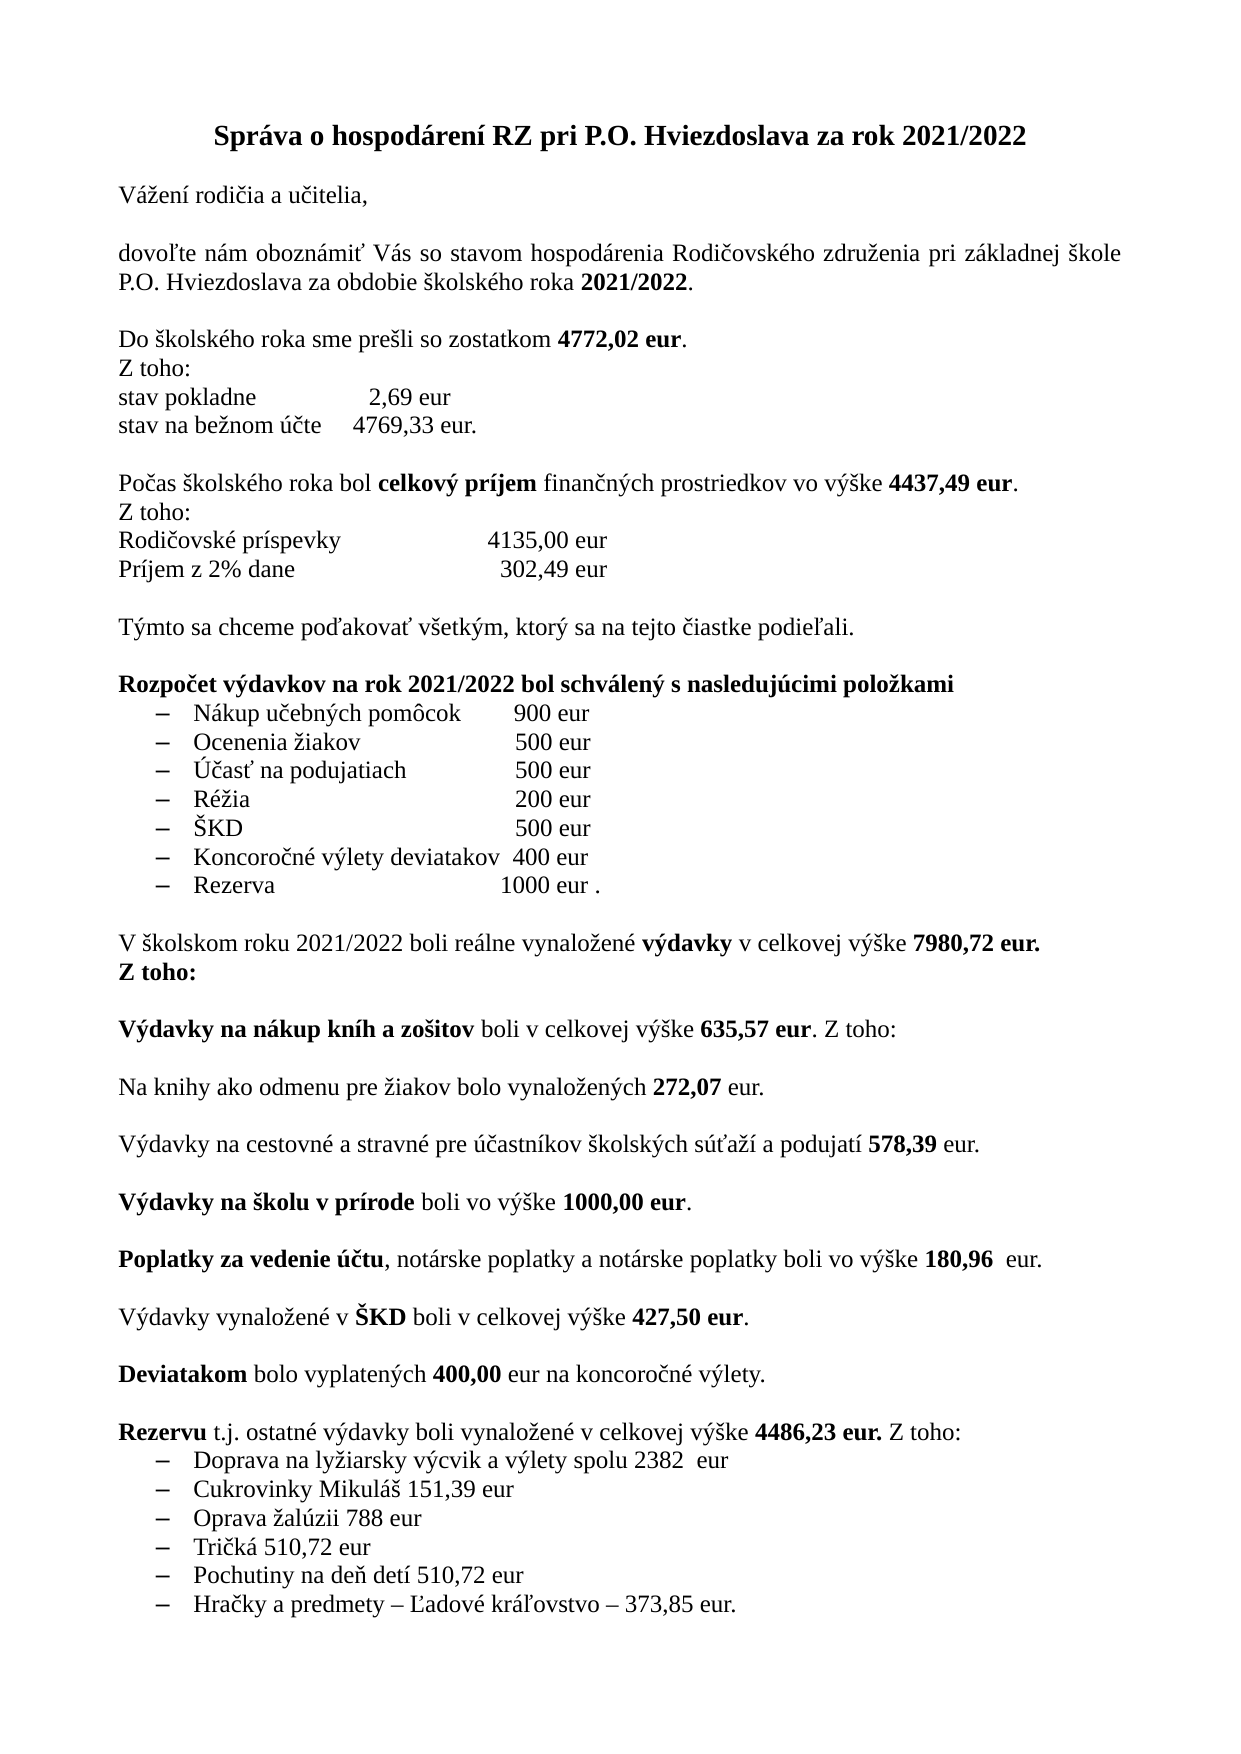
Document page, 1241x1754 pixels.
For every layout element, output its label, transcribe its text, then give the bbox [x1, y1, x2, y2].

text Správa o hospodárení RZ pri P.O. Hviezdoslava za rok 2021/2022 [118, 118, 1122, 152]
text Rodičovské príspevky 4135,00 eur [118, 525, 1122, 554]
list Nákup učebných pomôcok 900 eur [156, 698, 1122, 727]
text Poplatky za vedenie účtu, notárske poplatky a notárske poplatky boli vo výške 180,96 eur. [118, 1244, 1122, 1273]
list Pochutiny na deň detí 510,72 eur [156, 1560, 1122, 1589]
text Z toho: [118, 353, 1122, 382]
text Výdavky na nákup kníh a zošitov boli v celkovej výške 635,57 eur. Z toho: [118, 1014, 1122, 1043]
list Účasť na podujatiach 500 eur [156, 755, 1122, 784]
text V školskom roku 2021/2022 boli reálne vynaložené výdavky v celkovej výške 7980,72 eur. [118, 928, 1122, 957]
list Hračky a predmety – Ľadové kráľovstvo – 373,85 eur. [156, 1589, 1122, 1618]
text Rezervu t.j. ostatné výdavky boli vynaložené v celkovej výške 4486,23 eur. Z toho: [118, 1417, 1122, 1445]
text Počas školského roka bol celkový príjem finančných prostriedkov vo výške 4437,49 eur. [118, 468, 1122, 497]
text Výdavky na školu v prírode boli vo výške 1000,00 eur. [118, 1187, 1122, 1215]
text Týmto sa chceme poďakovať všetkým, ktorý sa na tejto čiastke podieľali. [118, 612, 1122, 640]
list Rezerva 1000 eur . [156, 870, 1122, 899]
list ŠKD 500 eur [156, 813, 1122, 842]
list Oprava žalúzii 788 eur [156, 1503, 1122, 1532]
text dovoľte nám oboznámiť Vás so stavom hospodárenia Rodičovského združenia pri základnej škole P.O. Hviezdoslava za obdobie školského roka 2021/2022. [118, 238, 1122, 295]
text Do školského roka sme prešli so zostatkom 4772,02 eur. [118, 324, 1122, 353]
list Doprava na lyžiarsky výcvik a výlety spolu 2382 eur [156, 1445, 1122, 1474]
text Na knihy ako odmenu pre žiakov bolo vynaložených 272,07 eur. [118, 1072, 1122, 1100]
list Cukrovinky Mikuláš 151,39 eur [156, 1474, 1122, 1503]
text Deviatakom bolo vyplatených 400,00 eur na koncoročné výlety. [118, 1359, 1122, 1388]
text Z toho: [118, 957, 1122, 985]
text Z toho: [118, 497, 1122, 525]
text Výdavky vynaložené v ŠKD boli v celkovej výške 427,50 eur. [118, 1302, 1122, 1330]
text Rozpočet výdavkov na rok 2021/2022 bol schválený s nasledujúcimi položkami [118, 669, 1122, 698]
list Tričká 510,72 eur [156, 1532, 1122, 1560]
list Koncoročné výlety deviatakov 400 eur [156, 842, 1122, 870]
text Vážení rodičia a učitelia, [118, 180, 1122, 209]
text stav pokladne 2,69 eur [118, 382, 1122, 410]
list Ocenenia žiakov 500 eur [156, 727, 1122, 755]
text stav na bežnom účte 4769,33 eur. [118, 410, 1122, 439]
list Réžia 200 eur [156, 784, 1122, 813]
text Výdavky na cestovné a stravné pre účastníkov školských súťaží a podujatí 578,39 eur. [118, 1129, 1122, 1158]
text Príjem z 2% dane 302,49 eur [118, 554, 1122, 583]
